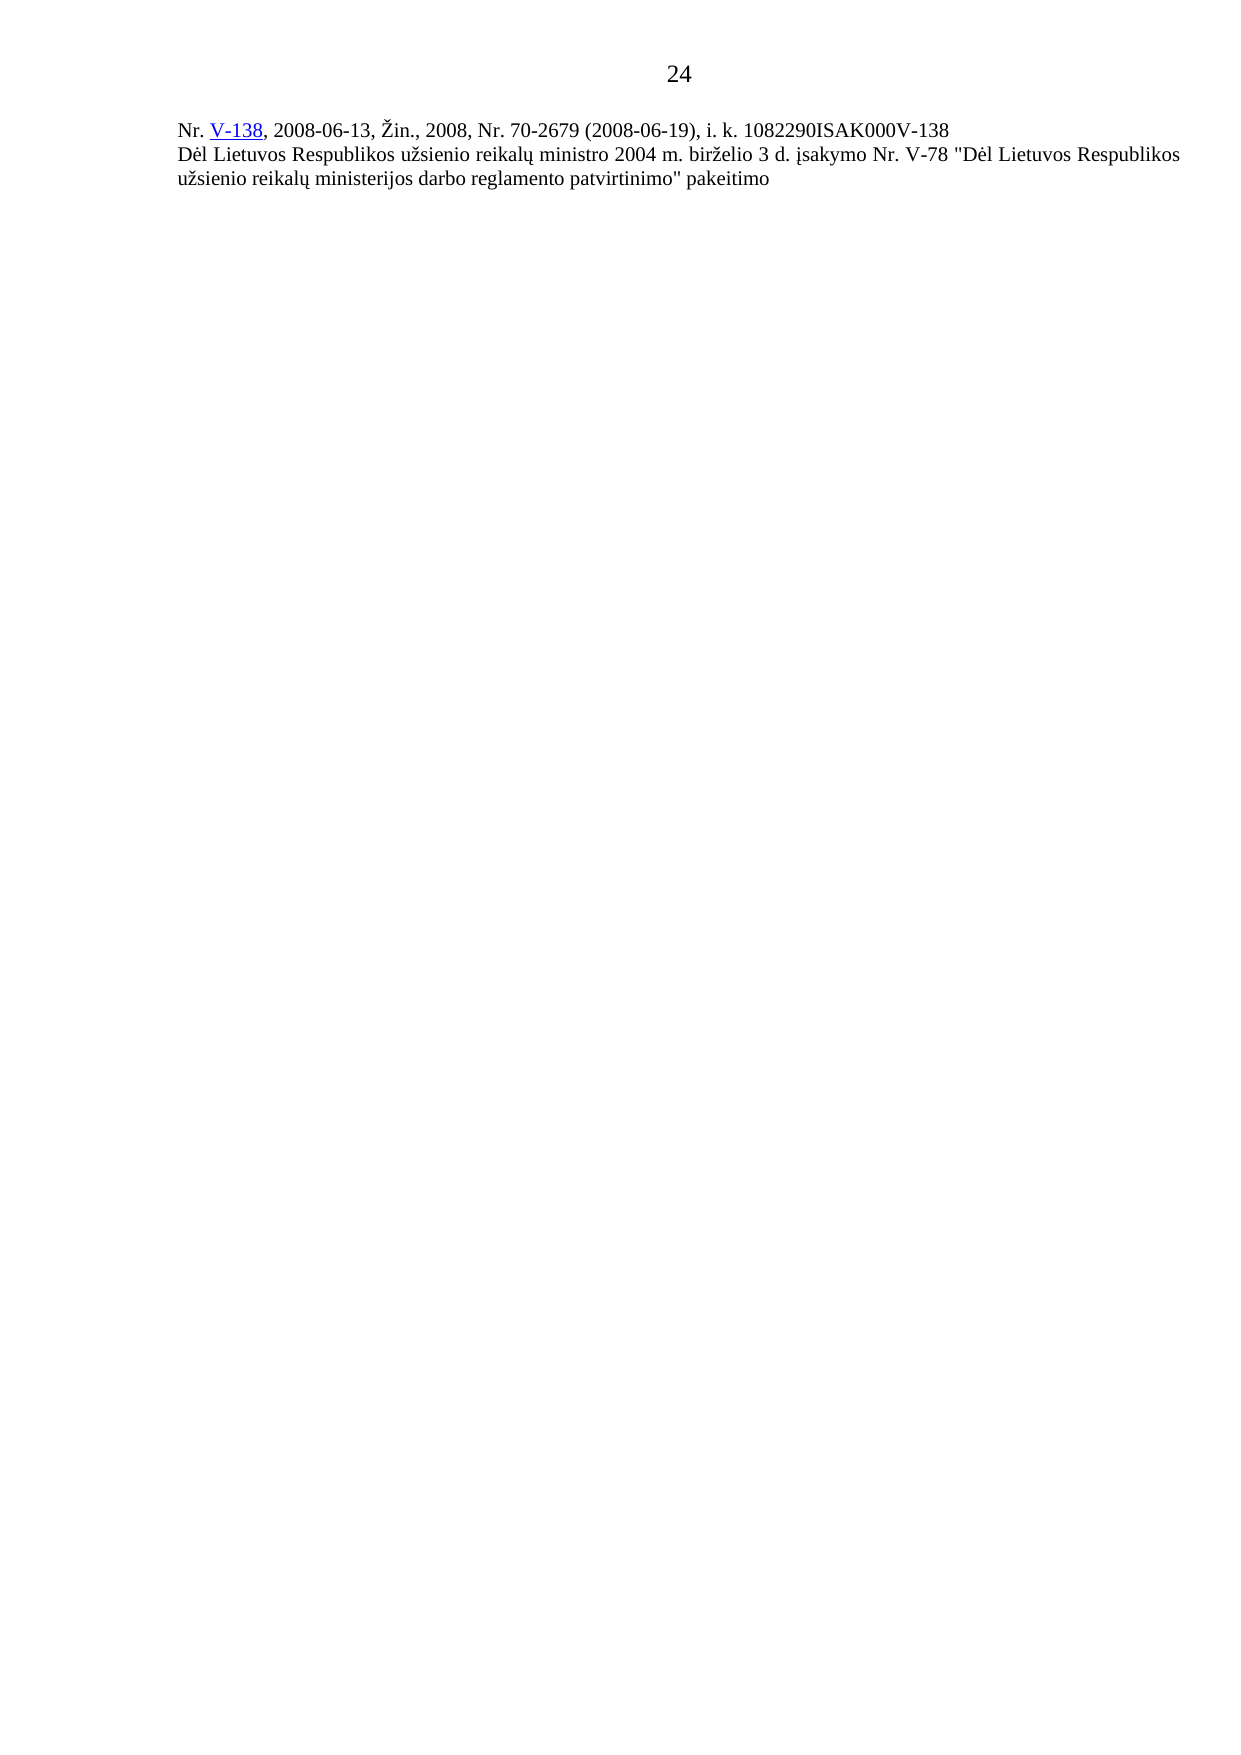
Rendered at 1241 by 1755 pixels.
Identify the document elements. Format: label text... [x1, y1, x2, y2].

text Nr. V-138, 2008-06-13, Žin., 2008, Nr. 70-2679 (2008-06-19), i. k. 1082290ISAK000V-138 [177, 118, 1181, 142]
text Dėl Lietuvos Respublikos užsienio reikalų ministro 2004 m. birželio 3 d. įsakymo Nr. V-78 "Dėl Lietuvos Respublikos užsienio reikalų ministerijos darbo reglamento patvirtinimo" pakeitimo [177, 142, 1181, 190]
